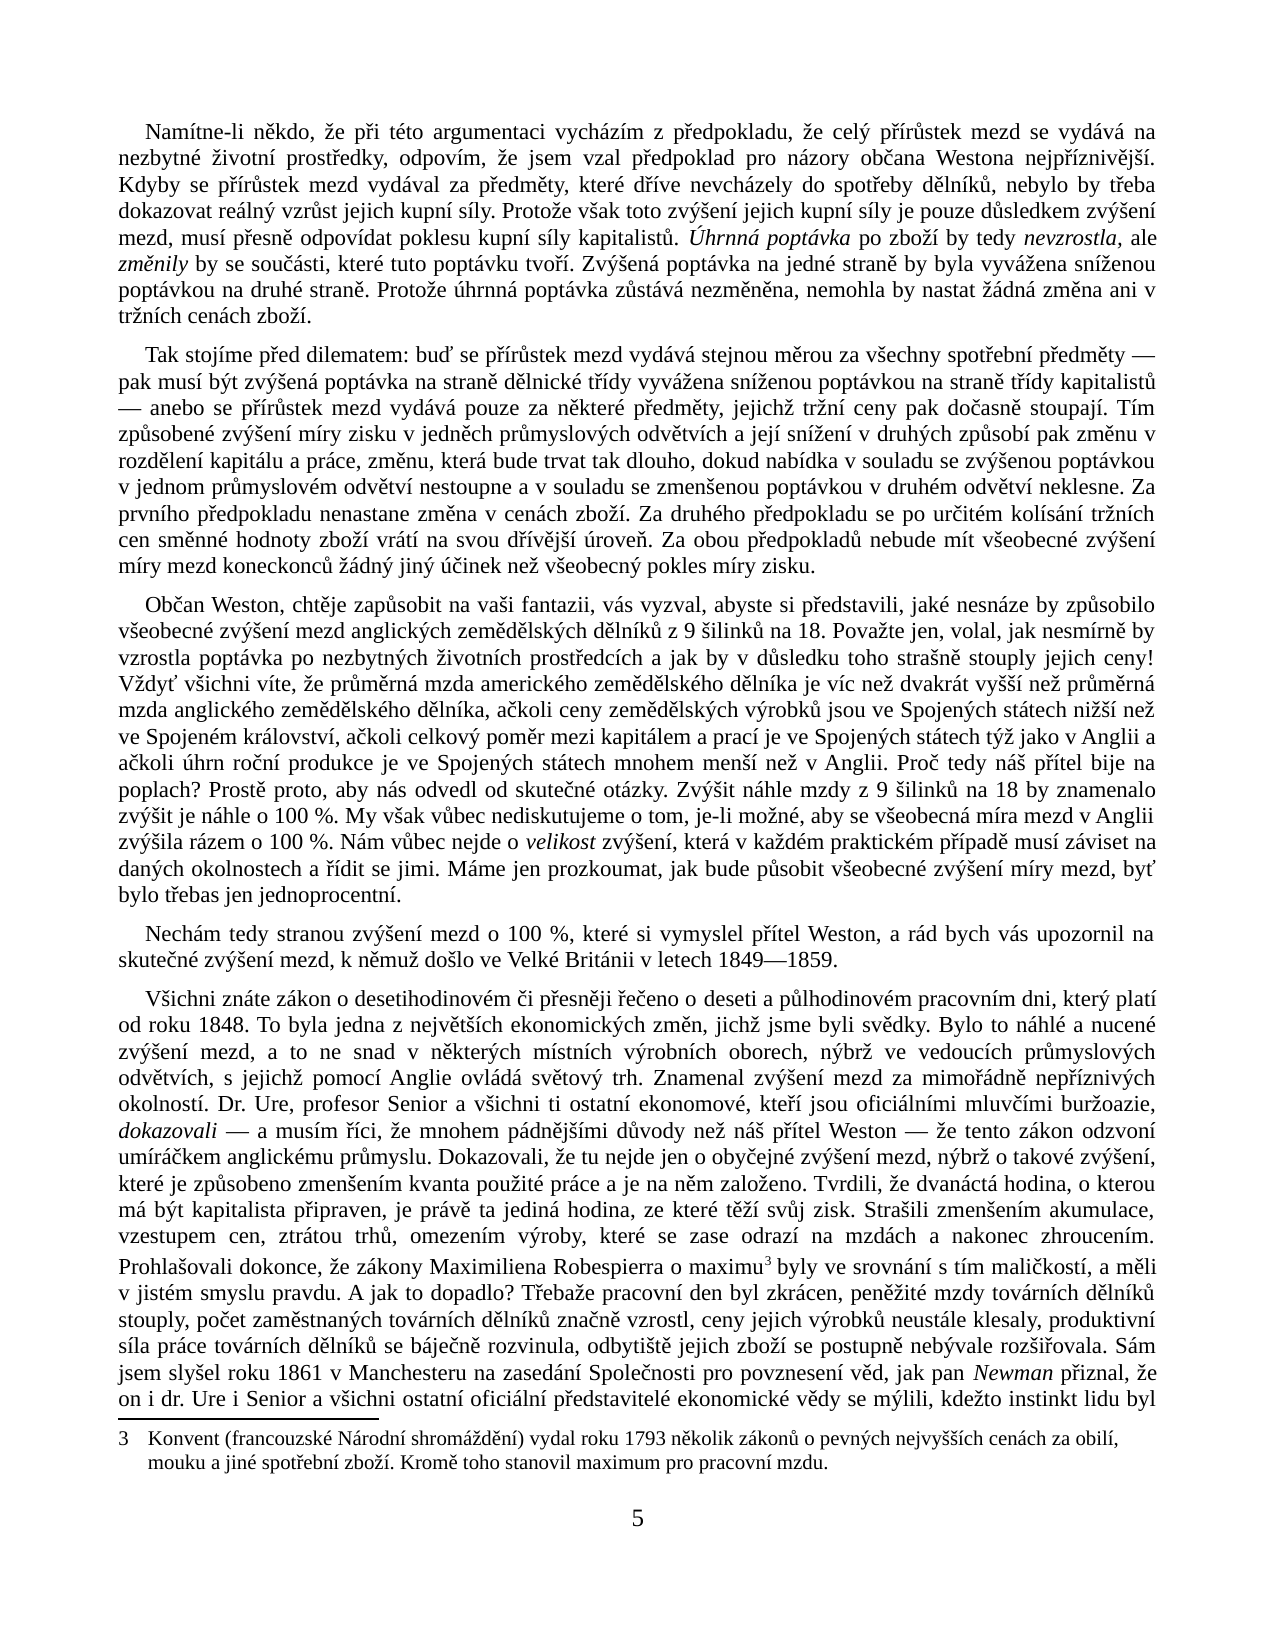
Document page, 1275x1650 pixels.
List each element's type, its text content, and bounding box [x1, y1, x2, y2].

text Tak stojíme před dilematem: buď se přírůstek mezd vydává stejnou měrou za všechny spotřební předměty —pak musí být zvýšená poptávka na straně dělnické třídy vyvážena sníženou poptávkou na straně třídy kapitalistů — anebo se přírůstek mezd vydává pouze za některé předměty, jejichž tržní ceny pak dočasně stoupají. Tím způsobené zvýšení míry zisku v jedněch průmyslových odvětvích a její snížení v druhých způsobí pak změnu v rozdělení kapitálu a práce, změnu, která bude trvat tak dlouho, dokud nabídka v souladu se zvýšenou poptávkou v jednom průmyslovém odvětví nestoupne a v souladu se zmenšenou poptávkou v druhém odvětví neklesne. Za prvního předpokladu nenastane změna v cenách zboží. Za druhého předpokladu se po určitém kolísání tržních cen směnné hodnoty zboží vrátí na svou dřívější úroveň. Za obou předpokladů nebude mít všeobecné zvýšení míry mezd koneckonců žádný jiný účinek než všeobecný pokles míry zisku. [118, 341, 1157, 579]
text Všichni znáte zákon o desetihodinovém či přesněji řečeno o deseti a půlhodinovém pracovním dni, který platí od roku 1848. To byla jedna z největších ekonomických změn, jichž jsme byli svědky. Bylo to náhlé a nucené zvýšení mezd, a to ne snad v některých místních výrobních oborech, nýbrž ve vedoucích průmyslových odvětvích, s jejichž pomocí Anglie ovládá světový trh. Znamenal zvýšení mezd za mimořádně nepříznivých okolností. Dr. Ure, profesor Senior a všichni ti ostatní ekonomové, kteří jsou oficiálními mluvčími buržoazie, dokazovali — a musím říci, že mnohem pádnějšími důvody než náš přítel Weston — že tento zákon odzvoní umíráčkem anglickému průmyslu. Dokazovali, že tu nejde jen o obyčejné zvýšení mezd, nýbrž o takové zvýšení, které je způsobeno zmenšením kvanta použité práce a je na něm založeno. Tvrdili, že dvanáctá hodina, o kterou má být kapitalista připraven, je právě ta jediná hodina, ze které těží svůj zisk. Strašili zmenšením akumulace, vzestupem cen, ztrátou trhů, omezením výroby, které se zase odrazí na mzdách a nakonec zhroucením. Prohlašovali dokonce, že zákony Maximiliena Robespierra o maximu byly ve srovnání s tím maličkostí, a měli v jistém smyslu pravdu. A jak to dopadlo? Třebaže pracovní den byl zkrácen, peněžité mzdy továrních dělníků stouply, počet zaměstnaných továrních dělníků značně vzrostl, ceny jejich výrobků neustále klesaly, produktivní síla práce továrních dělníků se báječně rozvinula, odbytiště jejich zboží se postupně nebývale rozšiřovala. Sám jsem slyšel roku 1861 v Manchesteru na zasedání Společnosti pro povznesení věd, jak pan Newman přiznal, že on i dr. Ure i Senior a všichni ostatní oficiální představitelé ekonomické vědy se mýlili, kdežto instinkt lidu byl [118, 985, 1157, 1411]
text Namítne-li někdo, že při této argumentaci vycházím z předpokladu, že celý přírůstek mezd se vydává na nezbytné životní prostředky, odpovím, že jsem vzal předpoklad pro názory občana Westona nejpříznivější. Kdyby se přírůstek mezd vydával za předměty, které dříve nevcházely do spotřeby dělníků, nebylo by třeba dokazovat reálný vzrůst jejich kupní síly. Protože však toto zvýšení jejich kupní síly je pouze důsledkem zvýšení mezd, musí přesně odpovídat poklesu kupní síly kapitalistů. Úhrnná poptávka po zboží by tedy nevzrostla, ale změnily by se součásti, které tuto poptávku tvoří. Zvýšená poptávka na jedné straně by byla vyvážena sníženou poptávkou na druhé straně. Protože úhrnná poptávka zůstává nezměněna, nemohla by nastat žádná změna ani v tržních cenách zboží. [118, 118, 1157, 329]
text Občan Weston, chtěje zapůsobit na vaši fantazii, vás vyzval, abyste si představili, jaké nesnáze by způsobilo všeobecné zvýšení mezd anglických zemědělských dělníků z 9 šilinků na 18. Považte jen, volal, jak nesmírně by vzrostla poptávka po nezbytných životních prostředcích a jak by v důsledku toho strašně stouply jejich ceny! Vždyť všichni víte, že průměrná mzda amerického zemědělského dělníka je víc než dvakrát vyšší než průměrná mzda anglického zemědělského dělníka, ačkoli ceny zemědělských výrobků jsou ve Spojených státech nižší než ve Spojeném království, ačkoli celkový poměr mezi kapitálem a prací je ve Spojených státech týž jako v Anglii a ačkoli úhrn roční produkce je ve Spojených státech mnohem menší než v Anglii. Proč tedy náš přítel bije na poplach? Prostě proto, aby nás odvedl od skutečné otázky. Zvýšit náhle mzdy z 9 šilinků na 18 by znamenalo zvýšit je náhle o 100 %. My však vůbec nediskutujeme o tom, je-li možné, aby se všeobecná míra mezd v Anglii zvýšila rázem o 100 %. Nám vůbec nejde o velikost zvýšení, která v každém praktickém případě musí záviset na daných okolnostech a řídit se jimi. Máme jen prozkoumat, jak bude působit všeobecné zvýšení míry mezd, byť bylo třebas jen jednoprocentní. [118, 591, 1157, 907]
text Nechám tedy stranou zvýšení mezd o 100 %, které si vymyslel přítel Weston, a rád bych vás upozornil na skutečné zvýšení mezd, k němuž došlo ve Velké Británii v letech 1849—1859. [118, 920, 1157, 973]
text Konvent (francouzské Národní shromáždění) vydal roku 1793 několik zákonů o pevných nejvyšších cenách za obilí, mouku a jiné spotřební zboží. Kromě toho stanovil maximum pro pracovní mzdu. [118, 1426, 1157, 1474]
